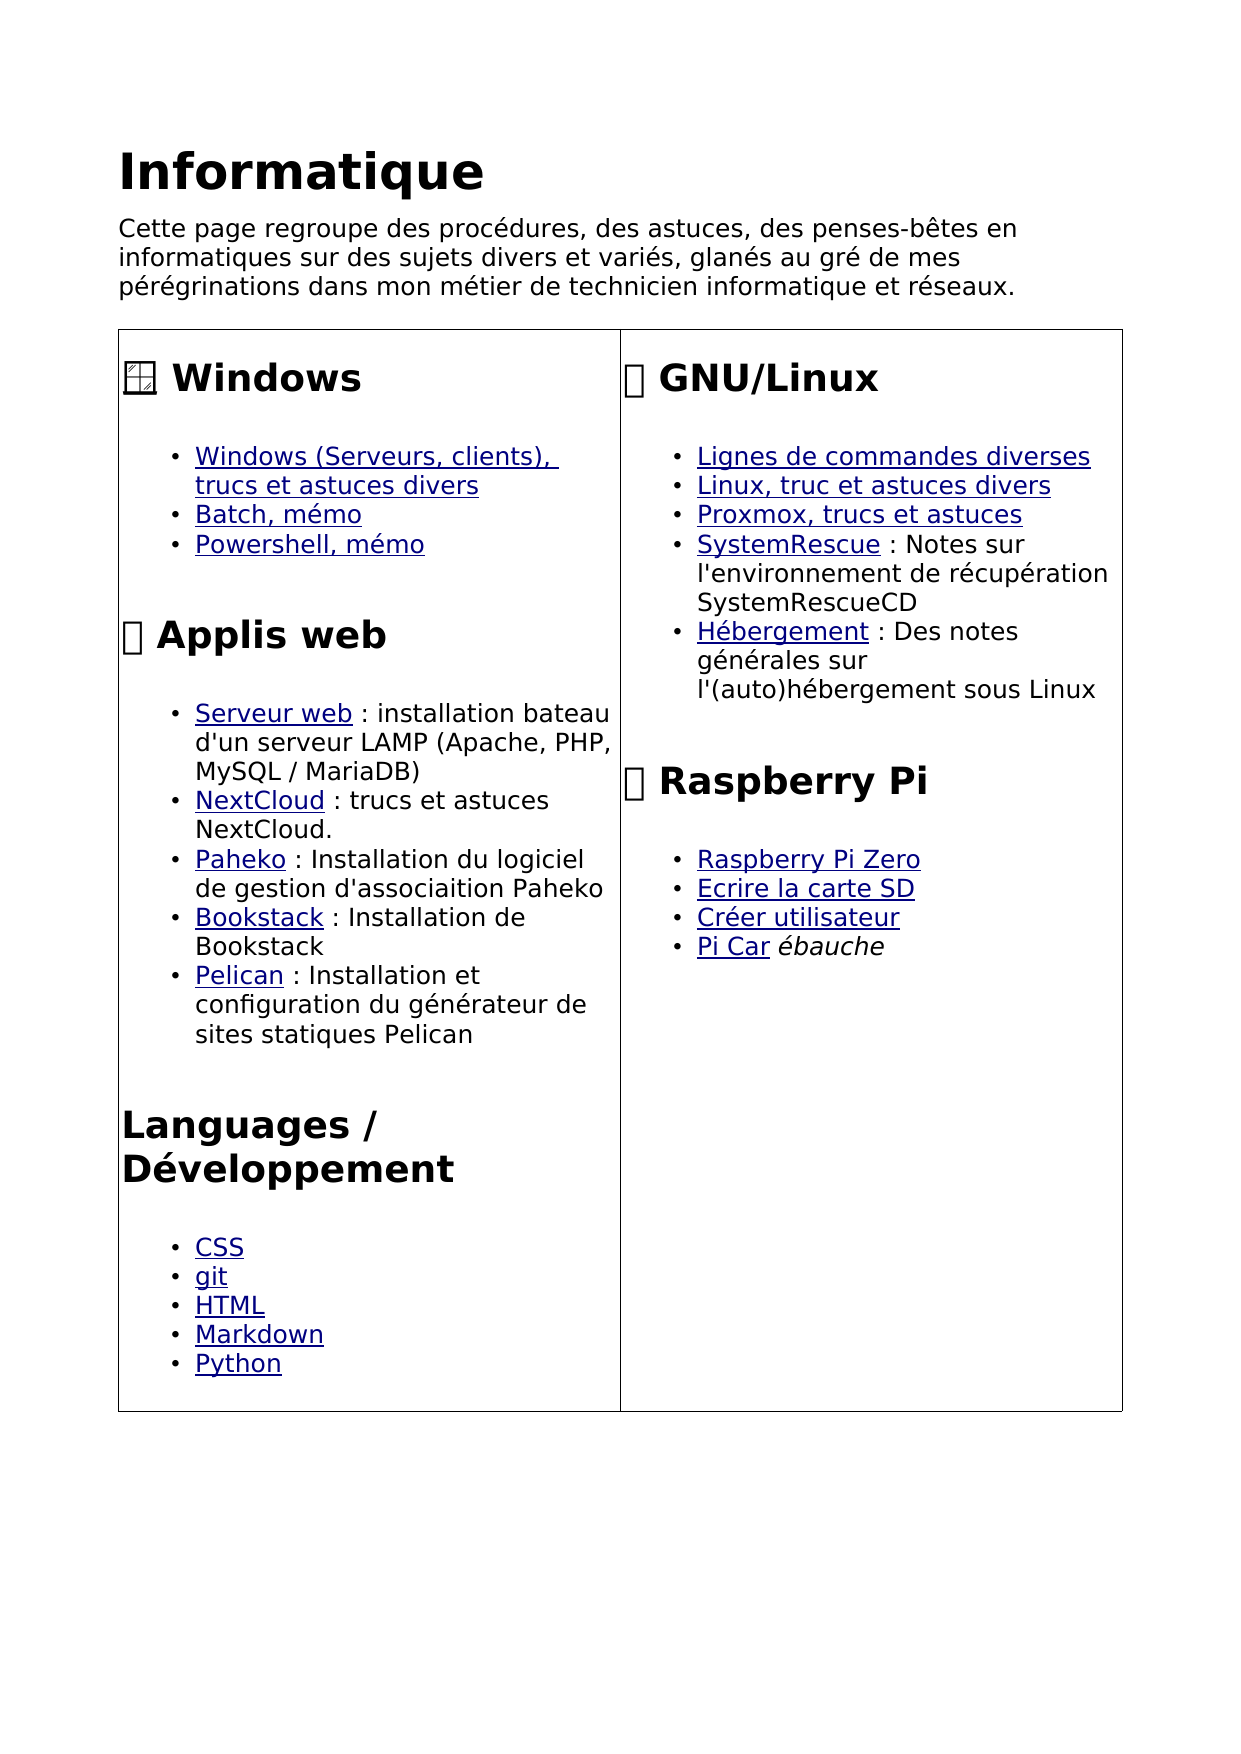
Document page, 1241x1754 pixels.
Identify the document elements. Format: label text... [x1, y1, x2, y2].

table_header 🐧 GNU/Linux Lignes de commandes diverses Linux, truc et astuces divers Proxmox, trucs et astuces SystemRescue : Notes sur l'environnement de récupération SystemRescueCD Hébergement : Des notes générales sur l'(auto)hébergement sous Linux 🍓 Raspberry Pi Raspberry Pi Zero Ecrire la carte SD Créer utilisateur Pi Car ébauche [621, 330, 1122, 1411]
text Cette page regroupe des procédures, des astuces, des penses-bêtes en informatiques sur des sujets divers et variés, glanés au gré de mes pérégrinations dans mon métier de technicien informatique et réseaux. [118, 214, 1122, 301]
subtitle Informatique [118, 143, 1122, 201]
table_header 🪟 Windows Windows (Serveurs, clients), trucs et astuces divers Batch, mémo Powershell, mémo 🌐 Applis web Serveur web : installation bateau d'un serveur LAMP (Apache, PHP, MySQL / MariaDB) NextCloud : trucs et astuces NextCloud. Paheko : Installation du logiciel de gestion d'associaition Paheko Bookstack : Installation de Bookstack Pelican : Installation et configuration du générateur de sites statiques Pelican Languages / Développement CSS git HTML Markdown Python [119, 330, 620, 1411]
